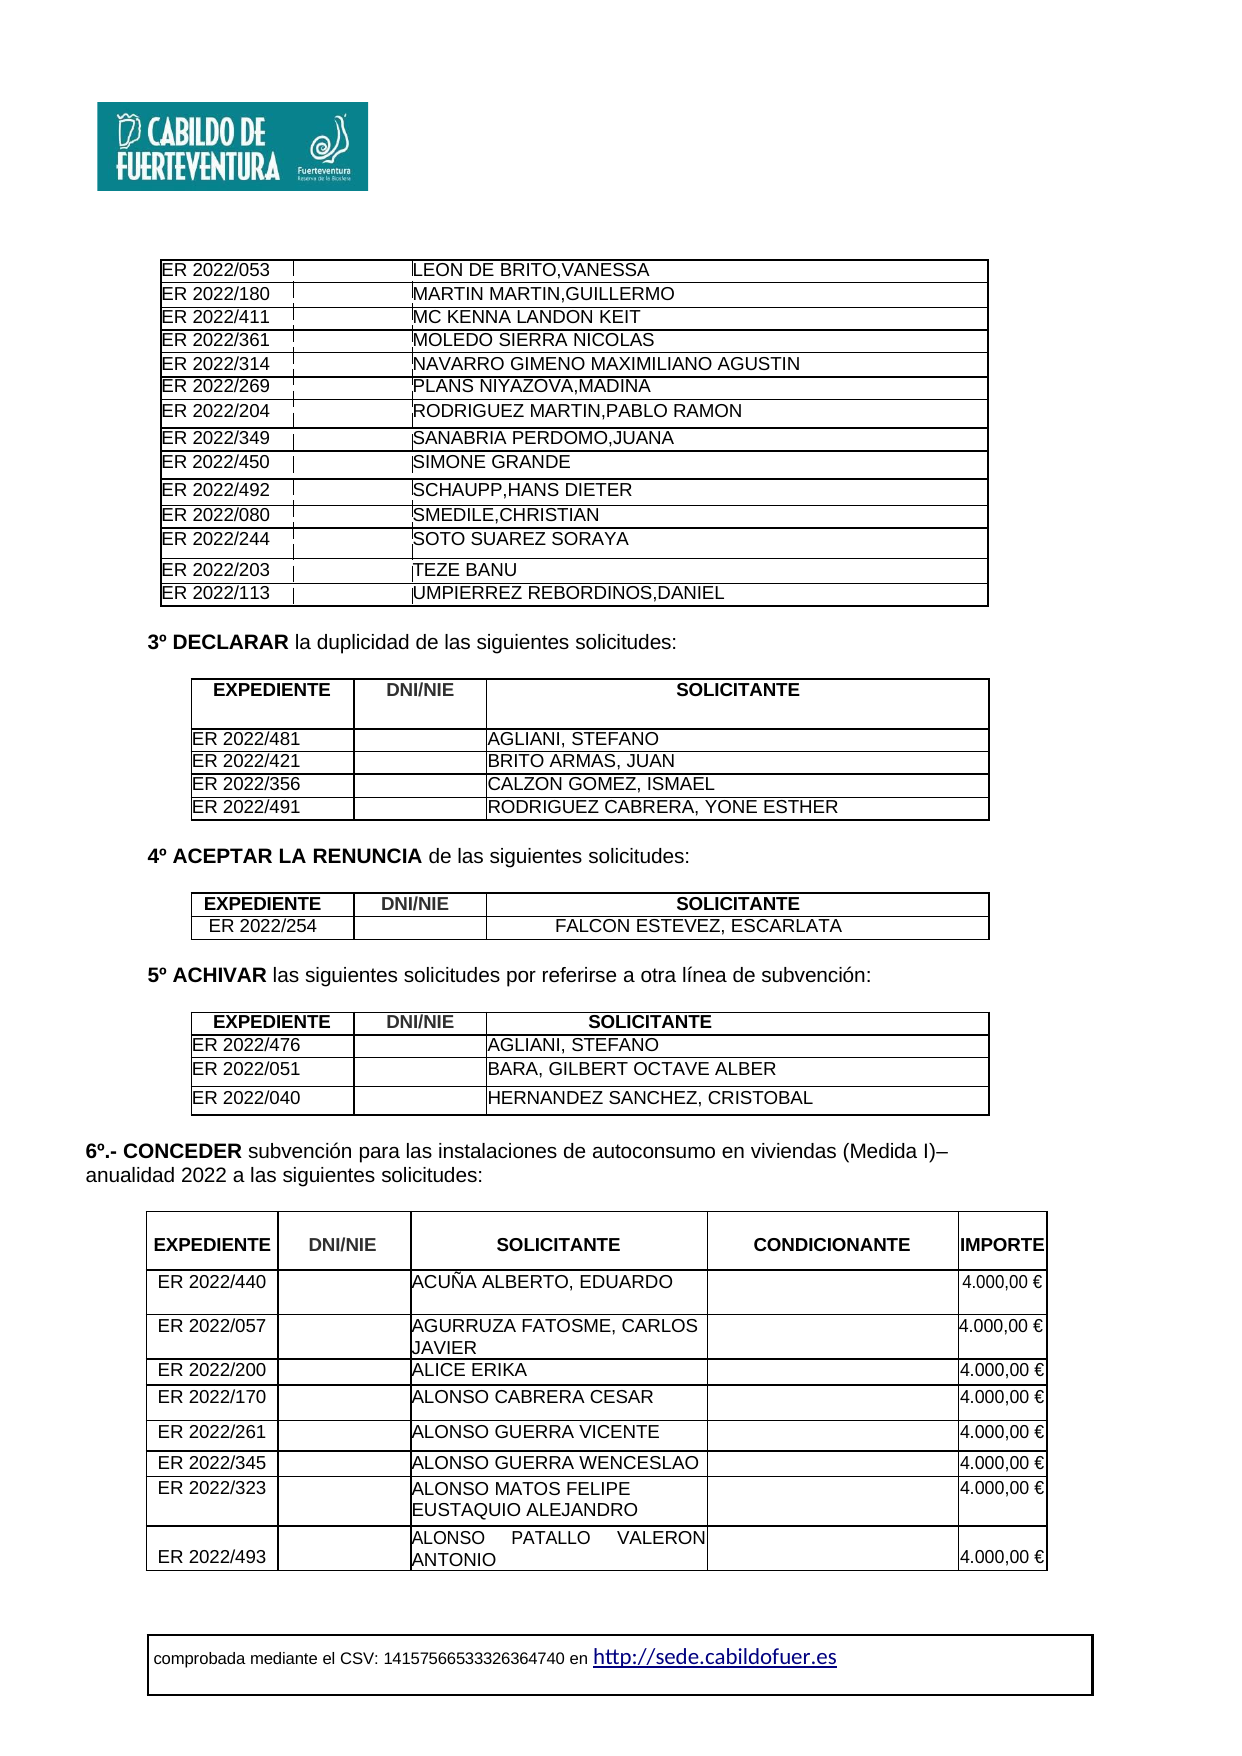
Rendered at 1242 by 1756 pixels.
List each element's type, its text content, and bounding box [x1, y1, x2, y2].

table_cell [708, 1386, 958, 1420]
table_cell [294, 506, 412, 527]
table_cell ER 2022/361 [162, 331, 294, 352]
table_cell ER 2022/080 [162, 506, 294, 527]
table_cell [355, 730, 486, 751]
table_cell [294, 452, 412, 478]
table_cell HERNANDEZ SANCHEZ, CRISTOBAL [487, 1087, 988, 1114]
table_cell ER 2022/261 [147, 1421, 277, 1450]
table_cell [708, 1271, 958, 1314]
table_cell ER 2022/314 [162, 353, 294, 376]
table_cell [279, 1477, 410, 1525]
table_cell ER 2022/254 [192, 917, 353, 938]
table_cell NAVARRO GIMENO MAXIMILIANO AGUSTIN [412, 353, 987, 376]
table_cell [294, 308, 412, 329]
table_cell SIMONE GRANDE [412, 452, 987, 478]
table_cell BARA, GILBERT OCTAVE ALBER [487, 1058, 988, 1086]
table_cell [355, 917, 486, 938]
table_cell [294, 529, 412, 557]
table_header EXPEDIENTE [147, 1212, 277, 1269]
table_cell [708, 1527, 958, 1570]
table_header DNI/NIE [355, 680, 486, 728]
table_header CONDICIONANTE [708, 1212, 958, 1269]
table_cell [294, 559, 412, 582]
table_header DNI/NIE [279, 1212, 410, 1269]
table_cell [294, 353, 412, 376]
table_cell ER 2022/476 [192, 1036, 353, 1057]
table_cell ER 2022/440 [147, 1271, 277, 1314]
table_cell ALONSO MATOS FELIPE EUSTAQUIO ALEJANDRO [412, 1477, 707, 1525]
table_cell ER 2022/421 [192, 752, 353, 773]
table_cell ER 2022/481 [192, 730, 353, 751]
table_cell ACUÑA ALBERTO, EDUARDO [412, 1271, 707, 1314]
table_cell UMPIERREZ REBORDINOS,DANIEL [412, 584, 987, 605]
table_cell ER 2022/200 [147, 1360, 277, 1384]
table_cell FALCON ESTEVEZ, ESCARLATA [487, 917, 988, 938]
table_header SOLICITANTE [487, 1013, 988, 1034]
table_cell SMEDILE,CHRISTIAN [412, 506, 987, 527]
table_cell [294, 480, 412, 504]
table_cell ER 2022/203 [162, 559, 294, 582]
table_cell ER 2022/493 [147, 1527, 277, 1570]
table_cell ER 2022/491 [192, 798, 353, 819]
table_cell ALONSO PATALLO VALERON ANTONIO [412, 1527, 707, 1570]
table_cell [279, 1452, 410, 1476]
table_cell ER 2022/349 [162, 429, 294, 450]
table_header SOLICITANTE [487, 894, 988, 916]
table_cell [279, 1527, 410, 1570]
table_header LEON DE BRITO,VANESSA [412, 261, 987, 282]
table_cell ER 2022/051 [192, 1058, 353, 1086]
table_cell [279, 1315, 410, 1358]
table_cell MARTIN MARTIN,GUILLERMO [412, 283, 987, 307]
table_cell ER 2022/492 [162, 480, 294, 504]
table_cell ER 2022/057 [147, 1315, 277, 1358]
table_cell 4.000,00 € [959, 1386, 1046, 1420]
table_cell 4.000,00 € [959, 1477, 1046, 1525]
table_cell ER 2022/345 [147, 1452, 277, 1476]
table_header SOLICITANTE [412, 1212, 707, 1269]
table_cell [708, 1315, 958, 1358]
table_cell ER 2022/411 [162, 308, 294, 329]
table_header EXPEDIENTE [192, 680, 353, 728]
table_cell [708, 1360, 958, 1384]
table_header DNI/NIE [355, 1013, 486, 1034]
table_cell CALZON GOMEZ, ISMAEL [487, 775, 988, 796]
table_cell 4.000,00 € [959, 1452, 1046, 1476]
table_cell ER 2022/244 [162, 529, 294, 557]
table_cell AGURRUZA FATOSME, CARLOS JAVIER [412, 1315, 707, 1358]
table_cell BRITO ARMAS, JUAN [487, 752, 988, 773]
table_cell 4.000,00 € [959, 1360, 1046, 1384]
table_cell 4.000,00 € [959, 1315, 1046, 1358]
table_cell [708, 1477, 958, 1525]
table_header IMPORTE [959, 1212, 1046, 1269]
table_cell [355, 798, 486, 819]
table_cell ER 2022/450 [162, 452, 294, 478]
table_cell [294, 400, 412, 427]
table_cell RODRIGUEZ MARTIN,PABLO RAMON [412, 400, 987, 427]
table_cell ER 2022/180 [162, 283, 294, 307]
table_cell TEZE BANU [412, 559, 987, 582]
text 5º ACHIVAR las siguientes solicitudes por referirse a otra línea de subvención: [147, 963, 1106, 987]
table_cell 4.000,00 € [959, 1527, 1046, 1570]
table_header EXPEDIENTE [192, 894, 353, 916]
text 6º.- CONCEDER subvención para las instalaciones de autoconsumo en viviendas (Medida I)– anualidad 2022 a las siguientes solicitudes: [85, 1139, 1016, 1187]
table_cell ER 2022/356 [192, 775, 353, 796]
table_cell 4.000,00 € [959, 1421, 1046, 1450]
table_cell AGLIANI, STEFANO [487, 730, 988, 751]
table_cell ER 2022/170 [147, 1386, 277, 1420]
table_cell [294, 378, 412, 398]
table_cell MC KENNA LANDON KEIT [412, 308, 987, 329]
table_cell ER 2022/040 [192, 1087, 353, 1114]
table_cell [355, 1087, 486, 1114]
table_cell [279, 1386, 410, 1420]
table_header SOLICITANTE [487, 680, 988, 728]
table_cell [355, 1058, 486, 1086]
table_cell ER 2022/323 [147, 1477, 277, 1525]
table_cell [708, 1452, 958, 1476]
table_cell [294, 283, 412, 307]
table_cell [279, 1360, 410, 1384]
table_cell AGLIANI, STEFANO [487, 1036, 988, 1057]
table_cell [294, 429, 412, 450]
table_cell [294, 331, 412, 352]
table_cell [279, 1421, 410, 1450]
table_header [294, 261, 412, 282]
table_header DNI/NIE [355, 894, 486, 916]
text 3º DECLARAR la duplicidad de las siguientes solicitudes: [147, 630, 1106, 654]
table_cell [279, 1271, 410, 1314]
table_cell ALONSO GUERRA WENCESLAO [412, 1452, 707, 1476]
table_cell SOTO SUAREZ SORAYA [412, 529, 987, 557]
table_cell SANABRIA PERDOMO,JUANA [412, 429, 987, 450]
table_cell SCHAUPP,HANS DIETER [412, 480, 987, 504]
table_cell PLANS NIYAZOVA,MADINA [412, 378, 987, 398]
table_cell RODRIGUEZ CABRERA, YONE ESTHER [487, 798, 988, 819]
table_cell 4.000,00 € [959, 1271, 1046, 1314]
table_cell [708, 1421, 958, 1450]
text 4º ACEPTAR LA RENUNCIA de las siguientes solicitudes: [147, 844, 1106, 868]
table_cell [355, 752, 486, 773]
table_cell ALONSO CABRERA CESAR [412, 1386, 707, 1420]
table_cell [294, 584, 412, 605]
table_cell ALICE ERIKA [412, 1360, 707, 1384]
table_cell ER 2022/113 [162, 584, 294, 605]
table_cell ER 2022/269 [162, 378, 294, 398]
table_cell ER 2022/204 [162, 400, 294, 427]
table_cell [355, 1036, 486, 1057]
table_cell MOLEDO SIERRA NICOLAS [412, 331, 987, 352]
table_cell [355, 775, 486, 796]
table_header ER 2022/053 [162, 261, 294, 282]
table_cell ALONSO GUERRA VICENTE [412, 1421, 707, 1450]
table_header EXPEDIENTE [192, 1013, 353, 1034]
